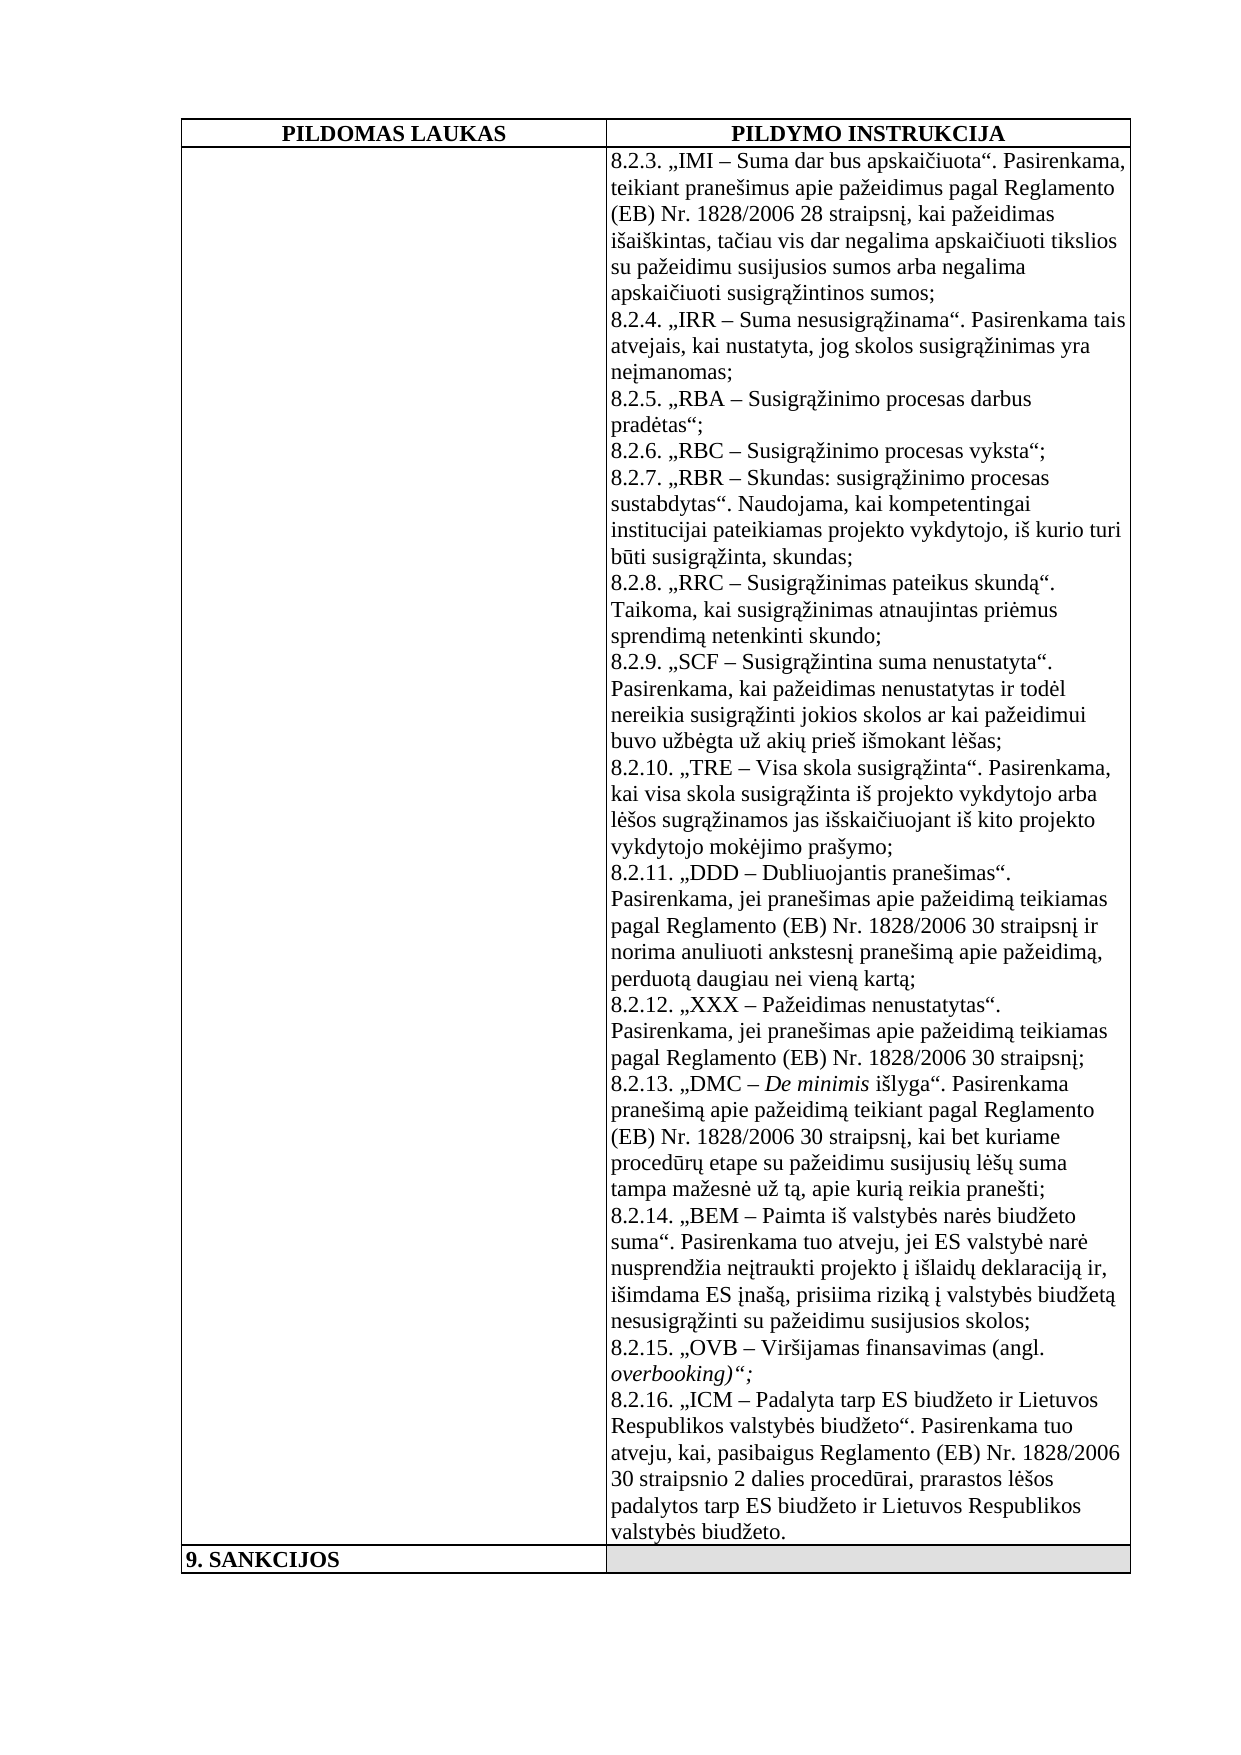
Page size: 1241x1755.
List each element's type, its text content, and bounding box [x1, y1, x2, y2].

table_cell [607, 1546, 1130, 1572]
table_header PILDYMO INSTRUKCIJA [607, 120, 1130, 146]
table_cell 8.2.3. „IMI – Suma dar bus apskaičiuota“. Pasirenkama, teikiant pranešimus apie pažeidimus pagal Reglamento (EB) Nr. 1828/2006 28 straipsnį, kai pažeidimas išaiškintas, tačiau vis dar negalima apskaičiuoti tikslios su pažeidimu susijusios sumos arba negalima apskaičiuoti susigrąžintinos sumos; 8.2.4. „IRR – Suma nesusigrąžinama“. Pasirenkama tais atvejais, kai nustatyta, jog skolos susigrąžinimas yra neįmanomas; 8.2.5. „RBA – Susigrąžinimo procesas darbus pradėtas“; 8.2.6. „RBC – Susigrąžinimo procesas vyksta“; 8.2.7. „RBR – Skundas: susigrąžinimo procesas sustabdytas“. Naudojama, kai kompetentingai institucijai pateikiamas projekto vykdytojo, iš kurio turi būti susigrąžinta, skundas; 8.2.8. „RRC – Susigrąžinimas pateikus skundą“. Taikoma, kai susigrąžinimas atnaujintas priėmus sprendimą netenkinti skundo; 8.2.9. „SCF – Susigrąžintina suma nenustatyta“. Pasirenkama, kai pažeidimas nenustatytas ir todėl nereikia susigrąžinti jokios skolos ar kai pažeidimui buvo užbėgta už akių prieš išmokant lėšas; 8.2.10. „TRE – Visa skola susigrąžinta“. Pasirenkama, kai visa skola susigrąžinta iš projekto vykdytojo arba lėšos sugrąžinamos jas išskaičiuojant iš kito projekto vykdytojo mokėjimo prašymo; 8.2.11. „DDD – Dubliuojantis pranešimas“. Pasirenkama, jei pranešimas apie pažeidimą teikiamas pagal Reglamento (EB) Nr. 1828/2006 30 straipsnį ir norima anuliuoti ankstesnį pranešimą apie pažeidimą, perduotą daugiau nei vieną kartą; 8.2.12. „XXX – Pažeidimas nenustatytas“. Pasirenkama, jei pranešimas apie pažeidimą teikiamas pagal Reglamento (EB) Nr. 1828/2006 30 straipsnį; 8.2.13. „DMC – De minimis išlyga“. Pasirenkama pranešimą apie pažeidimą teikiant pagal Reglamento (EB) Nr. 1828/2006 30 straipsnį, kai bet kuriame procedūrų etape su pažeidimu susijusių lėšų suma tampa mažesnė už tą, apie kurią reikia pranešti; 8.2.14. „BEM – Paimta iš valstybės narės biudžeto suma“. Pasirenkama tuo atveju, jei ES valstybė narė nusprendžia neįtraukti projekto į išlaidų deklaraciją ir, išimdama ES įnašą, prisiima riziką į valstybės biudžetą nesusigrąžinti su pažeidimu susijusios skolos; 8.2.15. „OVB – Viršijamas finansavimas (angl. overbooking)“; 8.2.16. „ICM – Padalyta tarp ES biudžeto ir Lietuvos Respublikos valstybės biudžeto“. Pasirenkama tuo atveju, kai, pasibaigus Reglamento (EB) Nr. 1828/2006 30 straipsnio 2 dalies procedūrai, prarastos lėšos padalytos tarp ES biudžeto ir Lietuvos Respublikos valstybės biudžeto. [607, 148, 1130, 1544]
table_cell [182, 148, 606, 1544]
table_header PILDOMAS LAUKAS [182, 120, 606, 146]
table_cell 9. SANKCIJOS [182, 1546, 606, 1572]
